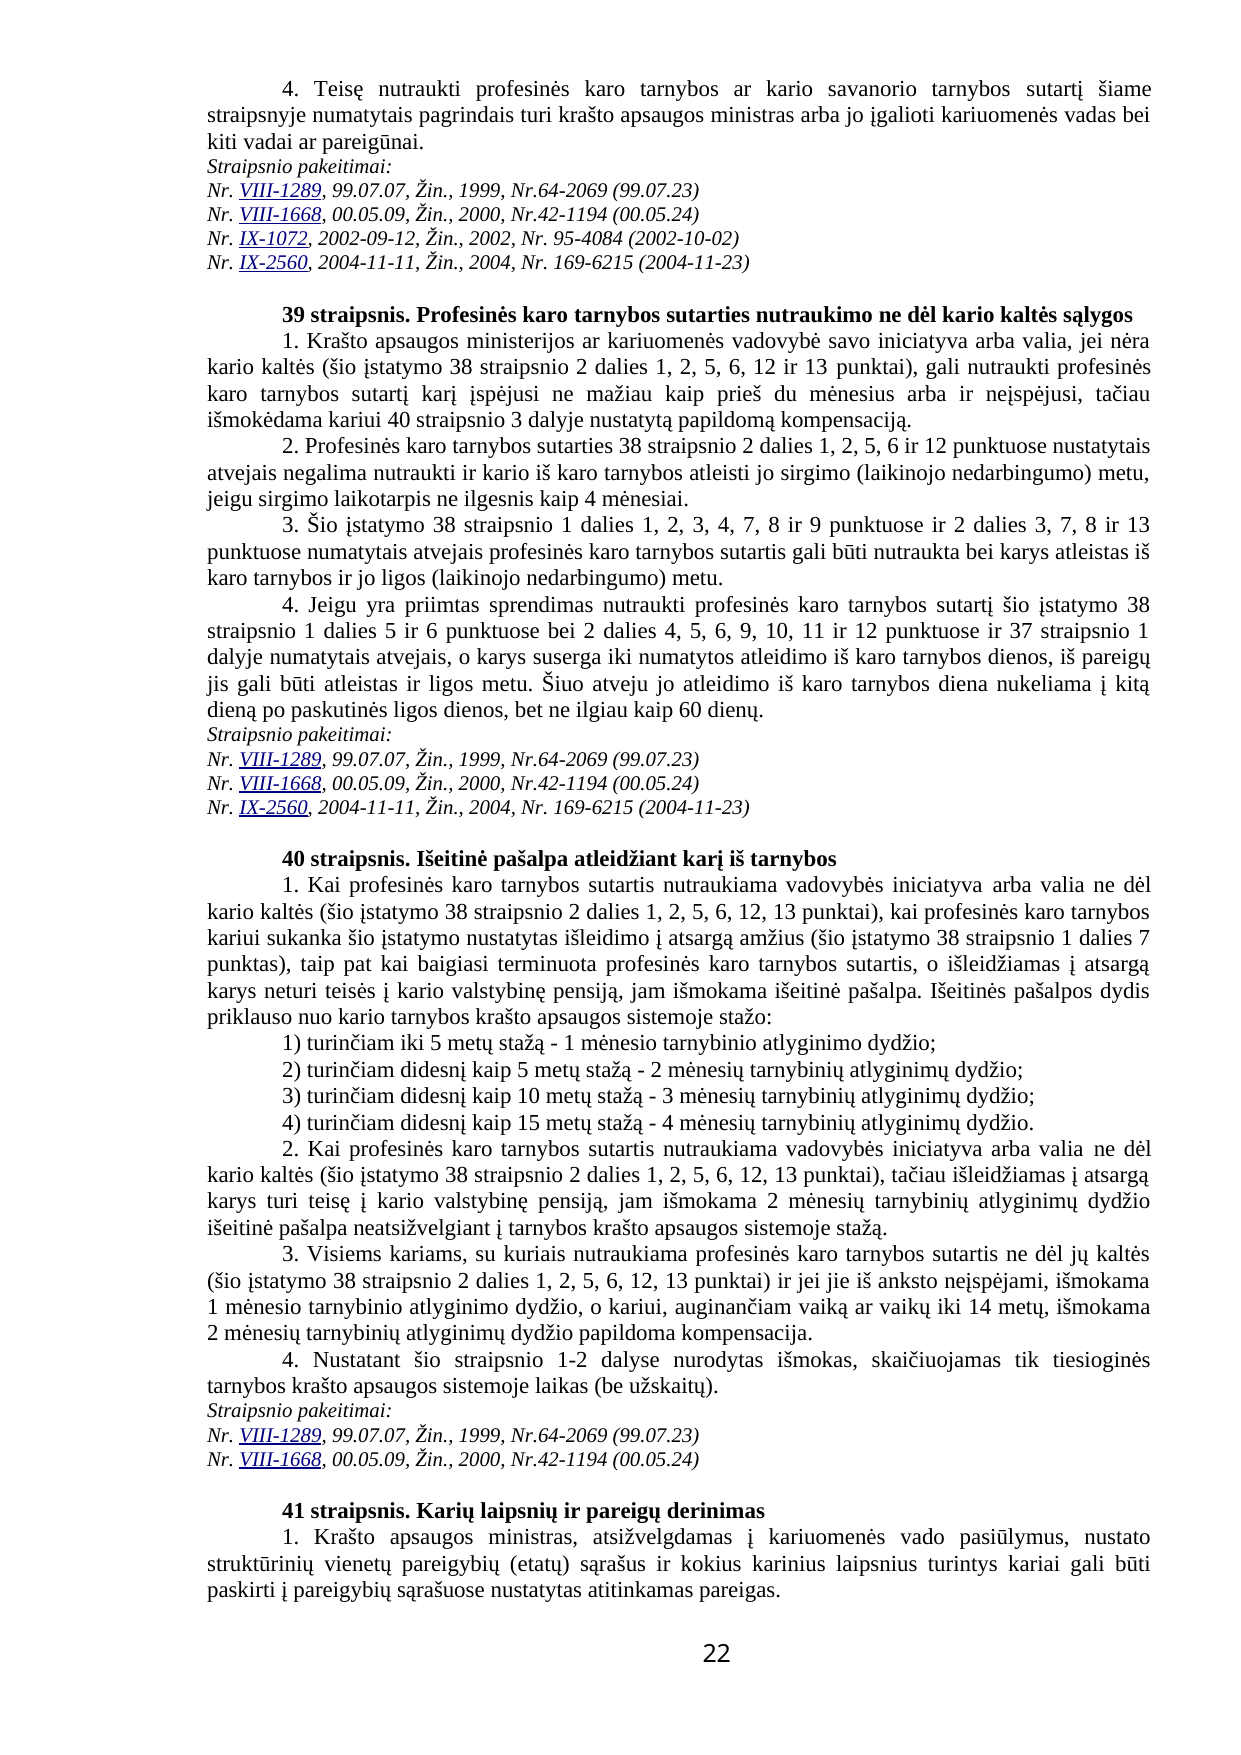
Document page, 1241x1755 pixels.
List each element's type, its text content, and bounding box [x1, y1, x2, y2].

text 39 straipsnis. Profesinės karo tarnybos sutarties nutraukimo ne dėl kario kaltės sąlygos [282, 301, 1152, 327]
text 1. Kai profesinės karo tarnybos sutartis nutraukiama vadovybės iniciatyva arba valia ne dėl kario kaltės (šio įstatymo 38 straipsnio 2 dalies 1, 2, 5, 6, 12, 13 punktai), kai profesinės karo tarnybos kariui sukanka šio įstatymo nustatytas išleidimo į atsargą amžius (šio įstatymo 38 straipsnio 1 dalies 7 punktas), taip pat kai baigiasi terminuota profesinės karo tarnybos sutartis, o išleidžiamas į atsargą karys neturi teisės į kario valstybinę pensiją, jam išmokama išeitinė pašalpa. Išeitinės pašalpos dydis priklauso nuo kario tarnybos krašto apsaugos sistemoje stažo: [207, 871, 1152, 1029]
text 4. Jeigu yra priimtas sprendimas nutraukti profesinės karo tarnybos sutartį šio įstatymo 38 straipsnio 1 dalies 5 ir 6 punktuose bei 2 dalies 4, 5, 6, 9, 10, 11 ir 12 punktuose ir 37 straipsnio 1 dalyje numatytais atvejais, o karys suserga iki numatytos atleidimo iš karo tarnybos dienos, iš pareigų jis gali būti atleistas ir ligos metu. Šiuo atveju jo atleidimo iš karo tarnybos diena nukeliama į kitą dieną po paskutinės ligos dienos, bet ne ilgiau kaip 60 dienų. [207, 591, 1152, 722]
text 40 straipsnis. Išeitinė pašalpa atleidžiant karį iš tarnybos [207, 845, 1152, 871]
text 3. Visiems kariams, su kuriais nutraukiama profesinės karo tarnybos sutartis ne dėl jų kaltės (šio įstatymo 38 straipsnio 2 dalies 1, 2, 5, 6, 12, 13 punktai) ir jei jie iš anksto neįspėjami, išmokama 1 mėnesio tarnybinio atlyginimo dydžio, o kariui, auginančiam vaiką ar vaikų iki 14 metų, išmokama 2 mėnesių tarnybinių atlyginimų dydžio papildoma kompensacija. [207, 1240, 1152, 1346]
text Nr. VIII-1289, 99.07.07, Žin., 1999, Nr.64-2069 (99.07.23) [207, 1422, 1152, 1447]
text Straipsnio pakeitimai: [207, 722, 1152, 746]
text Nr. VIII-1289, 99.07.07, Žin., 1999, Nr.64-2069 (99.07.23) [207, 178, 1152, 202]
text 4) turinčiam didesnį kaip 15 metų stažą - 4 mėnesių tarnybinių atlyginimų dydžio. [207, 1108, 1152, 1135]
text 3) turinčiam didesnį kaip 10 metų stažą - 3 mėnesių tarnybinių atlyginimų dydžio; [207, 1082, 1152, 1108]
text Nr. VIII-1668, 00.05.09, Žin., 2000, Nr.42-1194 (00.05.24) [207, 1447, 1152, 1471]
text 4. Nustatant šio straipsnio 1-2 dalyse nurodytas išmokas, skaičiuojamas tik tiesioginės tarnybos krašto apsaugos sistemoje laikas (be užskaitų). [207, 1346, 1152, 1398]
text Straipsnio pakeitimai: [207, 154, 1152, 178]
text 4. Teisę nutraukti profesinės karo tarnybos ar kario savanorio tarnybos sutartį šiame straipsnyje numatytais pagrindais turi krašto apsaugos ministras arba jo įgalioti kariuomenės vadas bei kiti vadai ar pareigūnai. [207, 75, 1152, 154]
text Nr. VIII-1289, 99.07.07, Žin., 1999, Nr.64-2069 (99.07.23) [207, 746, 1152, 771]
text Nr. VIII-1668, 00.05.09, Žin., 2000, Nr.42-1194 (00.05.24) [207, 771, 1152, 794]
text Nr. IX-1072, 2002-09-12, Žin., 2002, Nr. 95-4084 (2002-10-02) [207, 226, 1152, 250]
text 1. Krašto apsaugos ministras, atsižvelgdamas į kariuomenės vado pasiūlymus, nustato struktūrinių vienetų pareigybių (etatų) sąrašus ir kokius karinius laipsnius turintys kariai gali būti paskirti į pareigybių sąrašuose nustatytas atitinkamas pareigas. [207, 1523, 1152, 1602]
text 1) turinčiam iki 5 metų stažą - 1 mėnesio tarnybinio atlyginimo dydžio; [207, 1029, 1152, 1056]
text Nr. IX-2560, 2004-11-11, Žin., 2004, Nr. 169-6215 (2004-11-23) [207, 794, 1152, 819]
text Nr. IX-2560, 2004-11-11, Žin., 2004, Nr. 169-6215 (2004-11-23) [207, 250, 1152, 274]
text 1. Krašto apsaugos ministerijos ar kariuomenės vadovybė savo iniciatyva arba valia, jei nėra kario kaltės (šio įstatymo 38 straipsnio 2 dalies 1, 2, 5, 6, 12 ir 13 punktai), gali nutraukti profesinės karo tarnybos sutartį karį įspėjusi ne mažiau kaip prieš du mėnesius arba ir neįspėjusi, tačiau išmokėdama kariui 40 straipsnio 3 dalyje nustatytą papildomą kompensaciją. [207, 327, 1152, 432]
text 2) turinčiam didesnį kaip 5 metų stažą - 2 mėnesių tarnybinių atlyginimų dydžio; [207, 1056, 1152, 1082]
text Nr. VIII-1668, 00.05.09, Žin., 2000, Nr.42-1194 (00.05.24) [207, 202, 1152, 226]
text 2. Kai profesinės karo tarnybos sutartis nutraukiama vadovybės iniciatyva arba valia ne dėl kario kaltės (šio įstatymo 38 straipsnio 2 dalies 1, 2, 5, 6, 12, 13 punktai), tačiau išleidžiamas į atsargą karys turi teisę į kario valstybinę pensiją, jam išmokama 2 mėnesių tarnybinių atlyginimų dydžio išeitinė pašalpa neatsižvelgiant į tarnybos krašto apsaugos sistemoje stažą. [207, 1135, 1152, 1240]
text 2. Profesinės karo tarnybos sutarties 38 straipsnio 2 dalies 1, 2, 5, 6 ir 12 punktuose nustatytais atvejais negalima nutraukti ir kario iš karo tarnybos atleisti jo sirgimo (laikinojo nedarbingumo) metu, jeigu sirgimo laikotarpis ne ilgesnis kaip 4 mėnesiai. [207, 432, 1152, 512]
text 41 straipsnis. Karių laipsnių ir pareigų derinimas [207, 1497, 1152, 1523]
text 3. Šio įstatymo 38 straipsnio 1 dalies 1, 2, 3, 4, 7, 8 ir 9 punktuose ir 2 dalies 3, 7, 8 ir 13 punktuose numatytais atvejais profesinės karo tarnybos sutartis gali būti nutraukta bei karys atleistas iš karo tarnybos ir jo ligos (laikinojo nedarbingumo) metu. [207, 512, 1152, 591]
text Straipsnio pakeitimai: [207, 1398, 1152, 1422]
